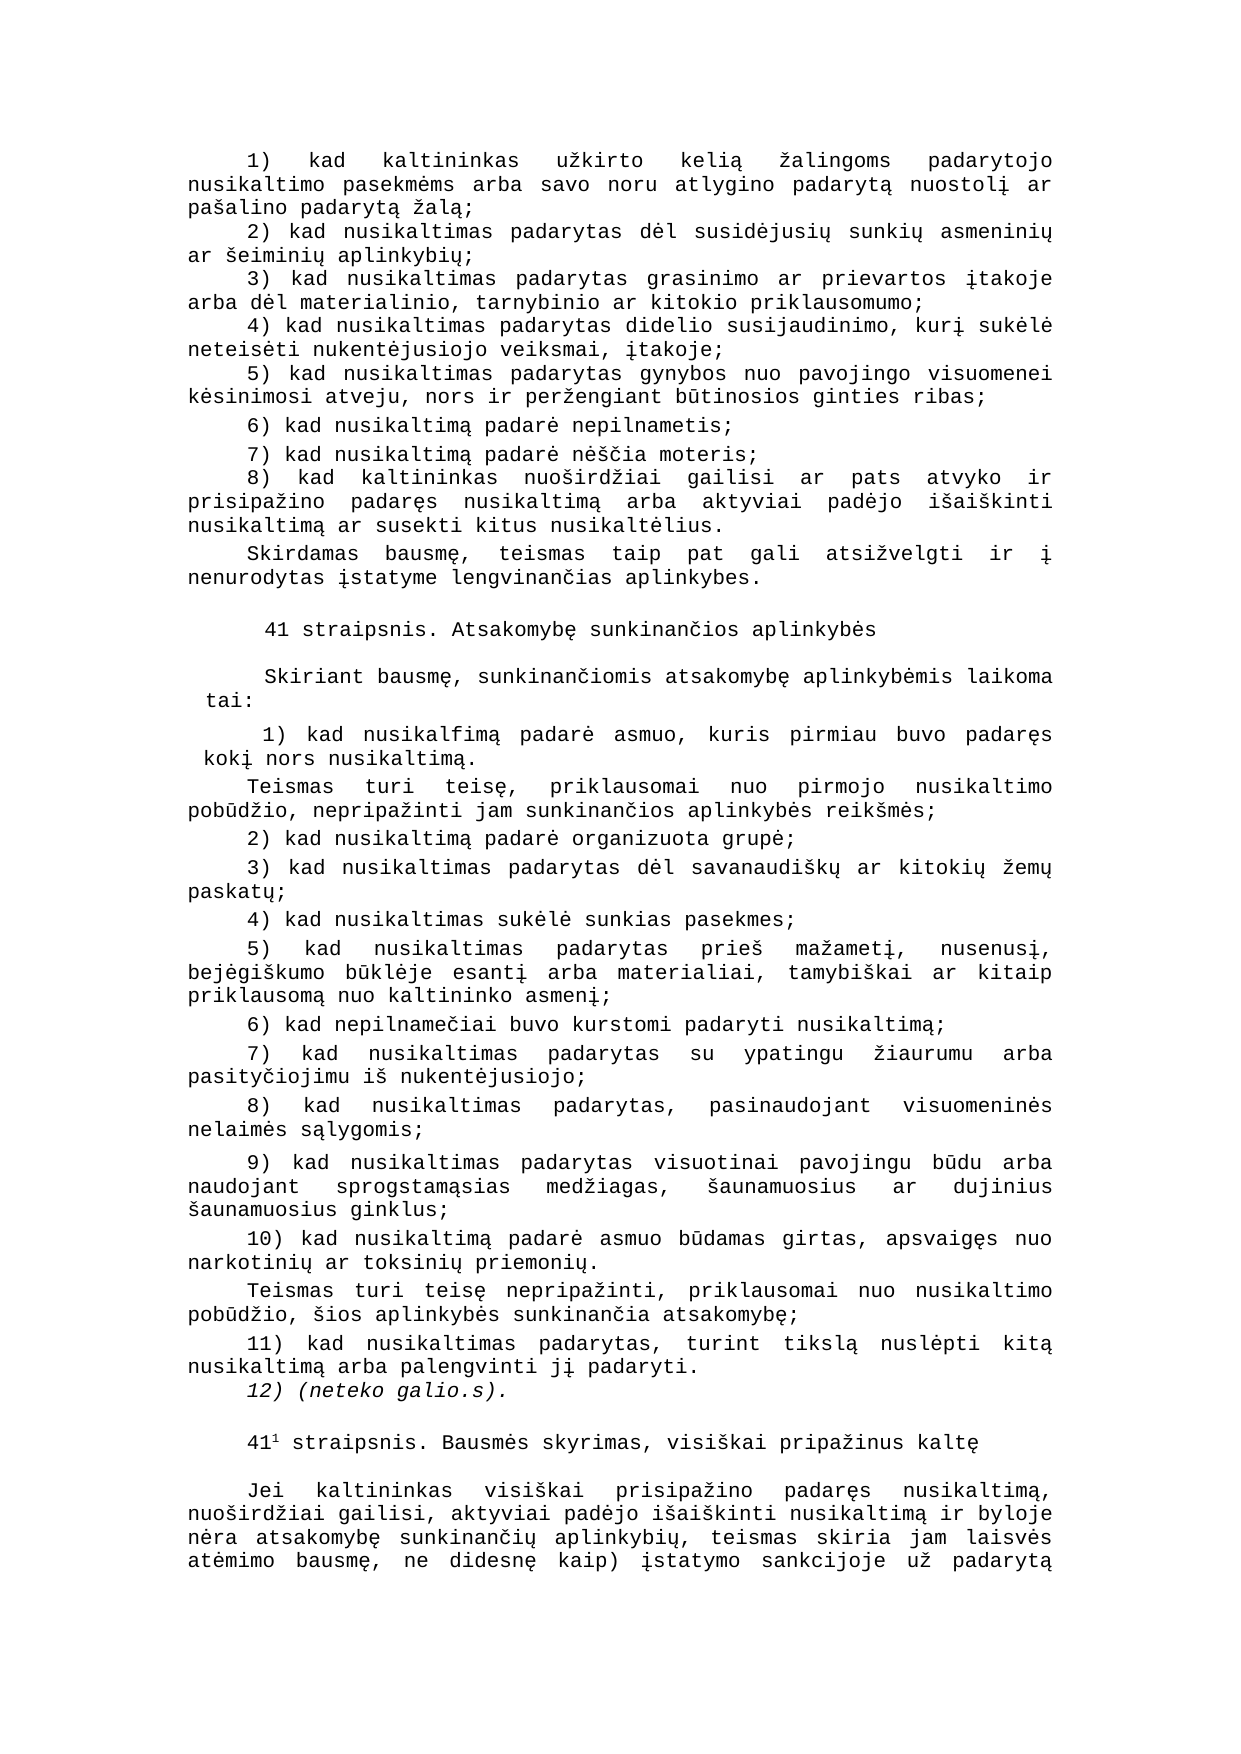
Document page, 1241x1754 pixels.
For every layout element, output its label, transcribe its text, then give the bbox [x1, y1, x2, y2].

text 1) kad kaltininkas užkirto kelią žalingoms padarytojo nusikaltimo pasekmėms arba savo noru atlygino padarytą nuostolį ar pašalino padarytą žalą; [187, 150, 1053, 221]
text 5) kad nusikaltimas padarytas gynybos nuo pavojingo visuomenei kėsinimosi atveju, nors ir peržengiant būtinosios ginties ribas; [187, 363, 1053, 410]
text 7) kad nusikaltimą padarė nėščia moteris; [208, 444, 1053, 467]
text 7) kad nusikaltimas padarytas su ypatingu žiaurumu arba pasityčiojimu iš nukentėjusiojo; [187, 1043, 1053, 1090]
text 5) kad nusikaltimas padarytas prieš mažametį, nusenusį, bejėgiškumo būklėje esantį arba materialiai, tamybiškai ar kitaip priklausomą nuo kaltininko asmenį; [187, 938, 1053, 1009]
text 3) kad nusikaltimas padarytas grasinimo ar prievartos įtakoje arba dėl materialinio, tarnybinio ar kitokio priklausomumo; [187, 268, 1053, 316]
text 411 straipsnis. Bausmės skyrimas, visiškai pripažinus kaltę [247, 1432, 1053, 1456]
text 8) kad kaltininkas nuoširdžiai gailisi ar pats atvyko ir prisipažino padaręs nusikaltimą arba aktyviai padėjo išaiškinti nusikaltimą ar susekti kitus nusikaltėlius. [187, 467, 1053, 538]
text Teismas turi teisę, priklausomai nuo pirmojo nusikaltimo pobūdžio, nepripažinti jam sunkinančios aplinkybės reikšmės; [187, 776, 1053, 823]
text 8) kad nusikaltimas padarytas, pasinaudojant visuomeninės nelaimės sąlygomis; [187, 1095, 1053, 1142]
text 6) kad nepilnamečiai buvo kurstomi padaryti nusikaltimą; [187, 1014, 1053, 1038]
text 6) kad nusikaltimą padarė nepilnametis; [208, 415, 1053, 439]
text 41 straipsnis. Atsakomybę sunkinančios aplinkybės [205, 619, 1053, 643]
text 11) kad nusikaltimas padarytas, turint tikslą nuslėpti kitą nusikaltimą arba palengvinti jį padaryti. [187, 1333, 1053, 1380]
text 9) kad nusikaltimas padarytas visuotinai pavojingu būdu arba naudojant sprogstamąsias medžiagas, šaunamuosius ar dujinius šaunamuosius ginklus; [187, 1152, 1053, 1223]
text 4) kad nusikaltimas padarytas didelio susijaudinimo, kurį sukėlė neteisėti nukentėjusiojo veiksmai, įtakoje; [187, 316, 1053, 363]
text 4) kad nusikaltimas sukėlė sunkias pasekmes; [216, 909, 1053, 933]
text Skirdamas bausmę, teismas taip pat gali atsižvelgti ir į nenurodytas įstatyme lengvinančias aplinkybes. [187, 543, 1053, 591]
text 10) kad nusikaltimą padarė asmuo būdamas girtas, apsvaigęs nuo narkotinių ar toksinių priemonių. [187, 1228, 1053, 1275]
text 1) kad nusikalfimą padarė asmuo, kuris pirmiau buvo padaręs kokį nors nusikaltimą. [203, 724, 1053, 771]
text 2) kad nusikaltimas padarytas dėl susidėjusių sunkių asmeninių ar šeiminių aplinkybių; [187, 221, 1053, 268]
text Jei kaltininkas visiškai prisipažino padaręs nusikaltimą, nuoširdžiai gailisi, aktyviai padėjo išaiškinti nusikaltimą ir byloje nėra atsakomybę sunkinančių aplinkybių, teismas skiria jam laisvės atėmimo bausmę, ne didesnę kaip) įstatymo sankcijoje už padarytą [187, 1479, 1053, 1574]
text 2) kad nusikaltimą padarė organizuota grupė; [187, 828, 1053, 852]
text 3) kad nusikaltimas padarytas dėl savanaudiškų ar kitokių žemų paskatų; [187, 857, 1053, 904]
text Skiriant bausmę, sunkinančiomis atsakomybę aplinkybėmis laikoma tai: [205, 667, 1053, 714]
text Teismas turi teisę nepripažinti, priklausomai nuo nusikaltimo pobūdžio, šios aplinkybės sunkinančia atsakomybę; [187, 1280, 1053, 1328]
text 12) (neteko galio.s). [206, 1380, 1053, 1404]
